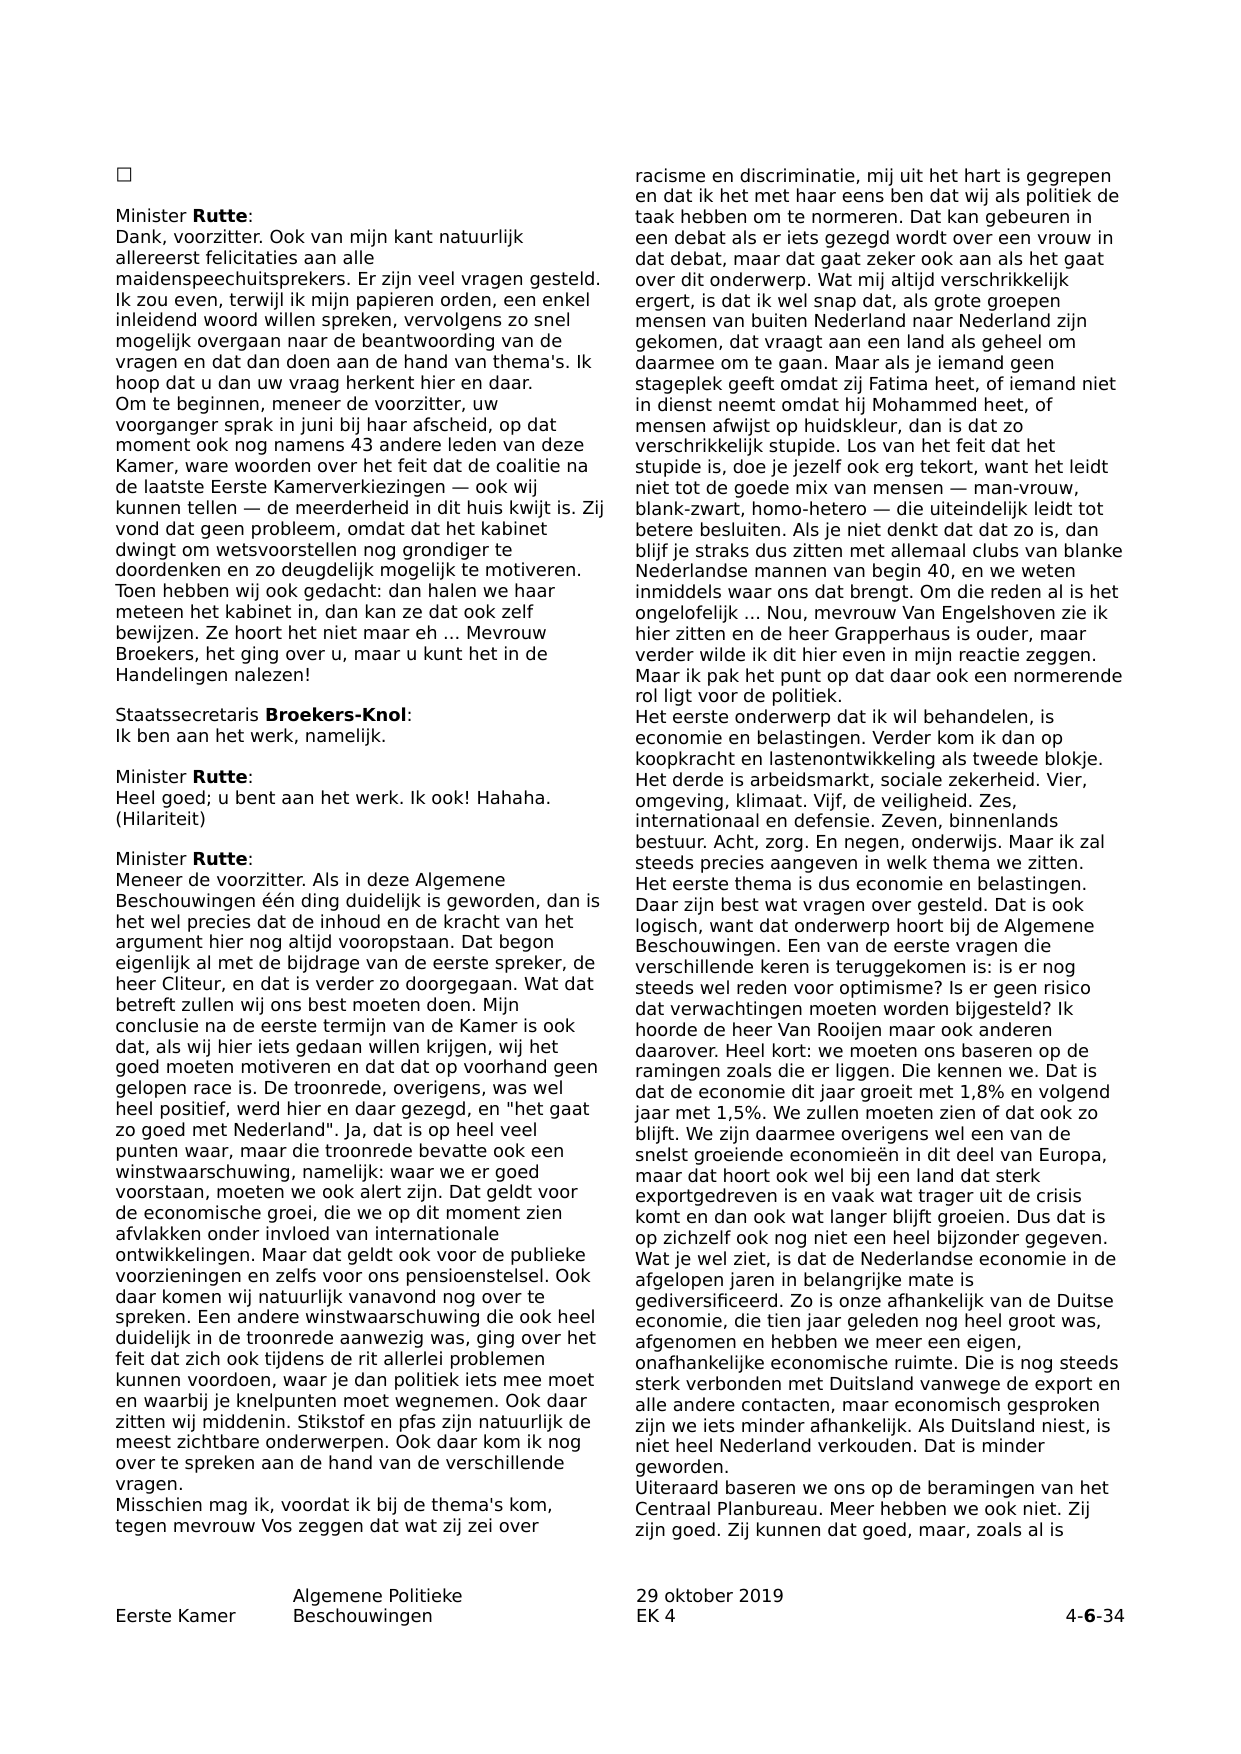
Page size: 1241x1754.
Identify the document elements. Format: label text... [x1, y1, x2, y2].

text Dank, voorzitter. Ook van mijn kant natuurlijk allereerst felicitaties aan alle maidenspeechuitsprekers. Er zijn veel vragen gesteld. Ik zou even, terwijl ik mijn papieren orden, een enkel inleidend woord willen spreken, vervolgens zo snel mogelijk overgaan naar de beantwoording van de vragen en dat dan doen aan de hand van thema's. Ik hoop dat u dan uw vraag herkent hier en daar. [115, 227, 605, 393]
text Meneer de voorzitter. Als in deze Algemene Beschouwingen één ding duidelijk is geworden, dan is het wel precies dat de inhoud en de kracht van het argument hier nog altijd vooropstaan. Dat begon eigenlijk al met de bijdrage van de eerste spreker, de heer Cliteur, en dat is verder zo doorgegaan. Wat dat betreft zullen wij ons best moeten doen. Mijn conclusie na de eerste termijn van de Kamer is ook dat, als wij hier iets gedaan willen krijgen, wij het goed moeten motiveren en dat dat op voorhand geen gelopen race is. De troonrede, overigens, was wel heel positief, werd hier en daar gezegd, en "het gaat zo goed met Nederland". Ja, dat is op heel veel punten waar, maar die troonrede bevatte ook een winstwaarschuwing, namelijk: waar we er goed voorstaan, moeten we ook alert zijn. Dat geldt voor de economische groei, die we op dit moment zien afvlakken onder invloed van internationale ontwikkelingen. Maar dat geldt ook voor de publieke voorzieningen en zelfs voor ons pensioenstelsel. Ook daar komen wij natuurlijk vanavond nog over te spreken. Een andere winstwaarschuwing die ook heel duidelijk in de troonrede aanwezig was, ging over het feit dat zich ook tijdens de rit allerlei problemen kunnen voordoen, waar je dan politiek iets mee moet en waarbij je knelpunten moet wegnemen. Ook daar zitten wij middenin. Stikstof en pfas zijn natuurlijk de meest zichtbare onderwerpen. Ook daar kom ik nog over te spreken aan de hand van de verschillende vragen. [115, 870, 605, 1495]
text Minister Rutte: [115, 206, 605, 227]
text Om te beginnen, meneer de voorzitter, uw voorganger sprak in juni bij haar afscheid, op dat moment ook nog namens 43 andere leden van deze Kamer, ware woorden over het feit dat de coalitie na de laatste Eerste Kamerverkiezingen — ook wij kunnen tellen — de meerderheid in dit huis kwijt is. Zij vond dat geen probleem, omdat dat het kabinet dwingt om wetsvoorstellen nog grondiger te doordenken en zo deugdelijk mogelijk te motiveren. Toen hebben wij ook gedacht: dan halen we haar meteen het kabinet in, dan kan ze dat ook zelf bewijzen. Ze hoort het niet maar eh ... Mevrouw Broekers, het ging over u, maar u kunt het in de Handelingen nalezen! [115, 393, 605, 685]
text Het eerste thema is dus economie en belastingen. Daar zijn best wat vragen over gesteld. Dat is ook logisch, want dat onderwerp hoort bij de Algemene Beschouwingen. Een van de eerste vragen die verschillende keren is teruggekomen is: is er nog steeds wel reden voor optimisme? Is er geen risico dat verwachtingen moeten worden bijgesteld? Ik hoorde de heer Van Rooijen maar ook anderen daarover. Heel kort: we moeten ons baseren op de ramingen zoals die er liggen. Die kennen we. Dat is dat de economie dit jaar groeit met 1,8% en volgend jaar met 1,5%. We zullen moeten zien of dat ook zo blijft. We zijn daarmee overigens wel een van de snelst groeiende economieën in dit deel van Europa, maar dat hoort ook wel bij een land dat sterk exportgedreven is en vaak wat trager uit de crisis komt en dan ook wat langer blijft groeien. Dus dat is op zichzelf ook nog niet een heel bijzonder gegeven. [635, 874, 1125, 1249]
text Uiteraard baseren we ons op de beramingen van het Centraal Planbureau. Meer hebben we ook niet. Zij zijn goed. Zij kunnen dat goed, maar, zoals al is [635, 1478, 1125, 1540]
text (Hilariteit) [115, 808, 605, 829]
text Heel goed; u bent aan het werk. Ik ook! Hahaha. [115, 787, 605, 808]
text Misschien mag ik, voordat ik bij de thema's kom, tegen mevrouw Vos zeggen dat wat zij zei over [115, 1495, 605, 1536]
text Het eerste onderwerp dat ik wil behandelen, is economie en belastingen. Verder kom ik dan op koopkracht en lastenontwikkeling als tweede blokje. Het derde is arbeidsmarkt, sociale zekerheid. Vier, omgeving, klimaat. Vijf, de veiligheid. Zes, internationaal en defensie. Zeven, binnenlands bestuur. Acht, zorg. En negen, onderwijs. Maar ik zal steeds precies aangeven in welk thema we zitten. [635, 707, 1125, 874]
text Minister Rutte: [115, 849, 605, 870]
text Wat je wel ziet, is dat de Nederlandse economie in de afgelopen jaren in belangrijke mate is gediversificeerd. Zo is onze afhankelijk van de Duitse economie, die tien jaar geleden nog heel groot was, afgenomen en hebben we meer een eigen, onafhankelijke economische ruimte. Die is nog steeds sterk verbonden met Duitsland vanwege de export en alle andere contacten, maar economisch gesproken zijn we iets minder afhankelijk. Als Duitsland niest, is niet heel Nederland verkouden. Dat is minder geworden. [635, 1249, 1125, 1478]
text racisme en discriminatie, mij uit het hart is gegrepen en dat ik het met haar eens ben dat wij als politiek de taak hebben om te normeren. Dat kan gebeuren in een debat als er iets gezegd wordt over een vrouw in dat debat, maar dat gaat zeker ook aan als het gaat over dit onderwerp. Wat mij altijd verschrikkelijk ergert, is dat ik wel snap dat, als grote groepen mensen van buiten Nederland naar Nederland zijn gekomen, dat vraagt aan een land als geheel om daarmee om te gaan. Maar als je iemand geen stageplek geeft omdat zij Fatima heet, of iemand niet in dienst neemt omdat hij Mohammed heet, of mensen afwijst op huidskleur, dan is dat zo verschrikkelijk stupide. Los van het feit dat het stupide is, doe je jezelf ook erg tekort, want het leidt niet tot de goede mix van mensen — man-vrouw, blank-zwart, homo-hetero — die uiteindelijk leidt tot betere besluiten. Als je niet denkt dat dat zo is, dan blijf je straks dus zitten met allemaal clubs van blanke Nederlandse mannen van begin 40, en we weten inmiddels waar ons dat brengt. Om die reden al is het ongelofelijk ... Nou, mevrouw Van Engelshoven zie ik hier zitten en de heer Grapperhaus is ouder, maar verder wilde ik dit hier even in mijn reactie zeggen. Maar ik pak het punt op dat daar ook een normerende rol ligt voor de politiek. [635, 165, 1125, 707]
text Ik ben aan het werk, namelijk. [115, 726, 605, 747]
text Minister Rutte: [115, 767, 605, 787]
text Staatssecretaris Broekers-Knol: [115, 705, 605, 726]
text ⬜ [115, 165, 605, 186]
